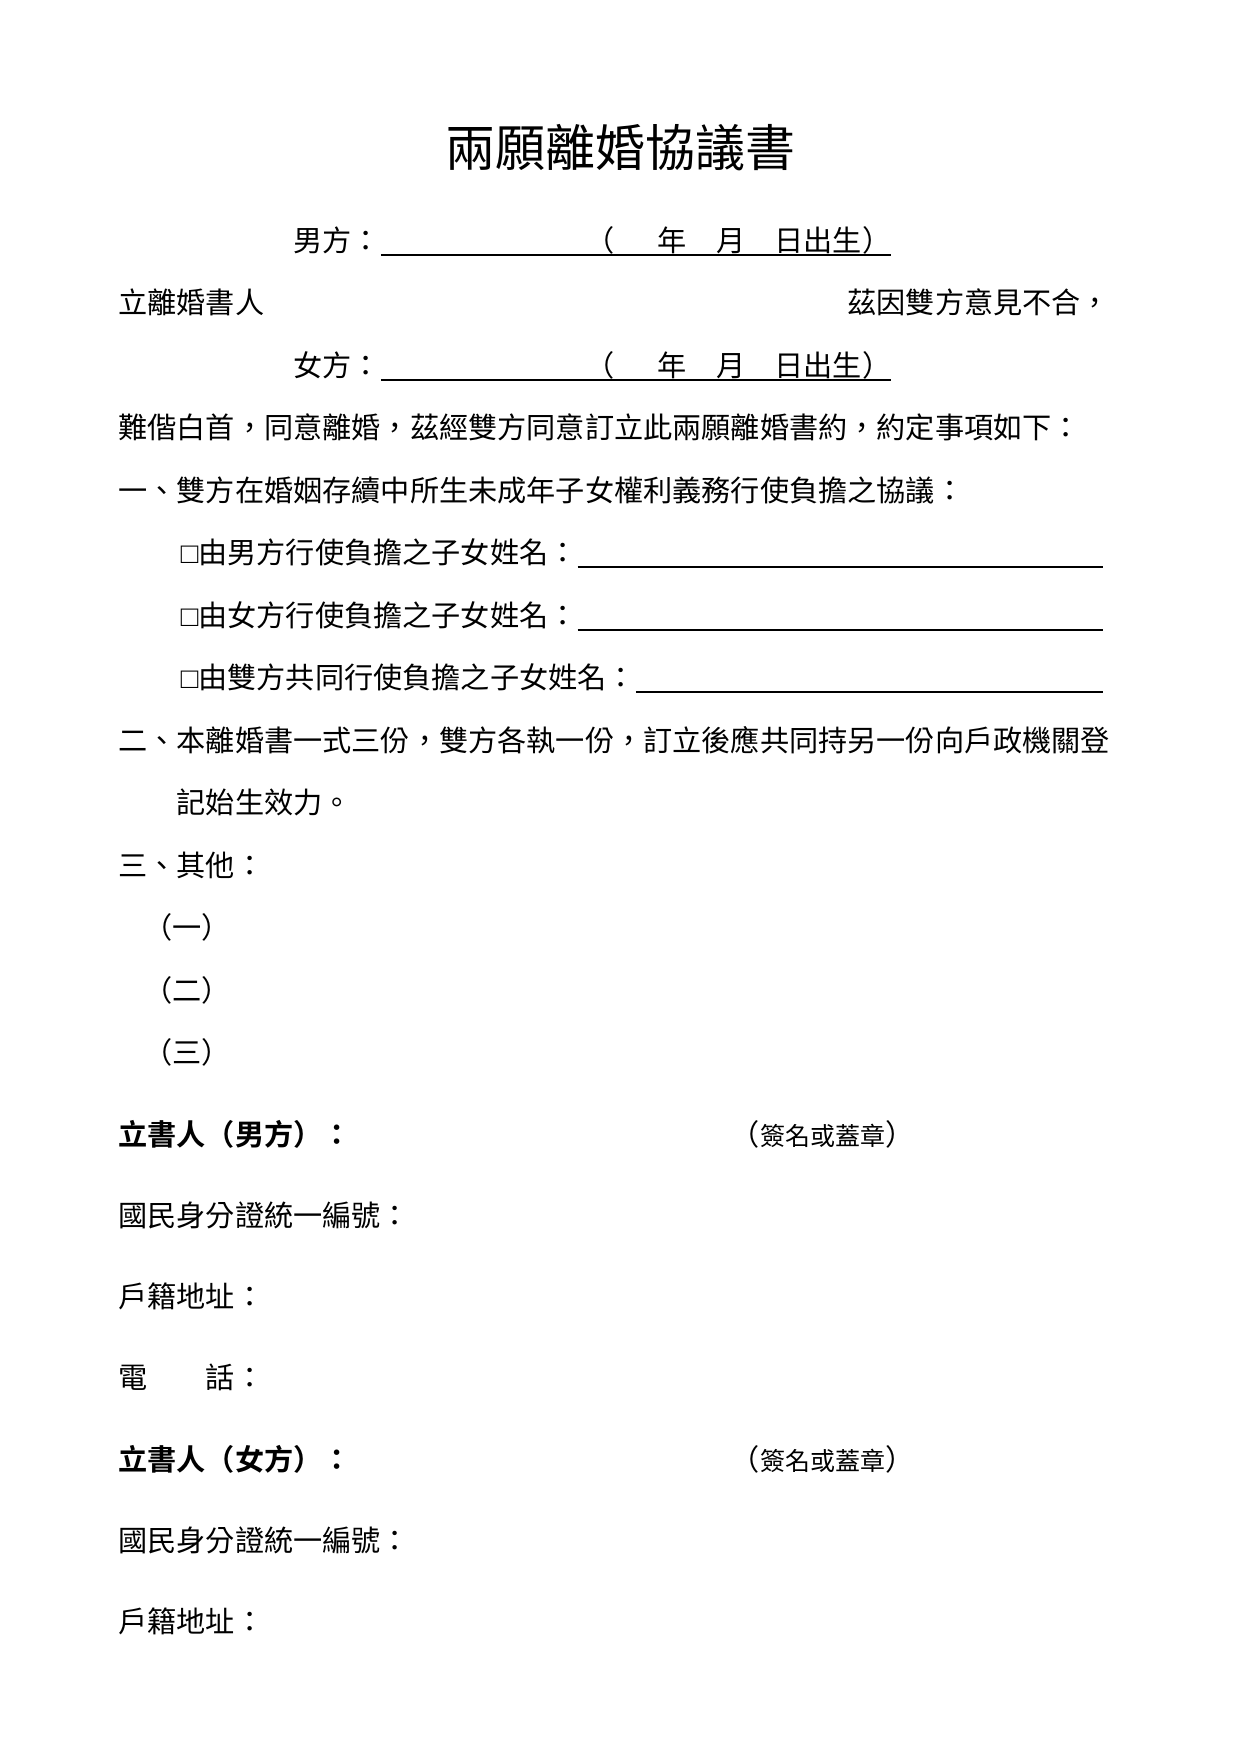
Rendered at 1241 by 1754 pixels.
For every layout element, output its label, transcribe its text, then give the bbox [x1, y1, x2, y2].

text 立書人（男方）： （簽名或蓋章） [118, 1091, 1122, 1153]
text 難偕白首，同意離婚，茲經雙方同意訂立此兩願離婚書約，約定事項如下： [118, 384, 1122, 447]
text 電 話： [118, 1334, 1122, 1397]
text 男方： （ 年 月 日出生） [118, 197, 1122, 259]
text 立離婚書人 茲因雙方意見不合， [118, 259, 1122, 322]
text （三） [143, 1009, 1122, 1072]
text 國民身分證統一編號： [118, 1172, 1122, 1234]
text 三、其他： [118, 822, 1122, 884]
text 二、本離婚書一式三份，雙方各執一份，訂立後應共同持另一份向戶政機關登記始生效力。 [118, 697, 1122, 822]
text （一） [143, 884, 1122, 947]
text 兩願離婚協議書 [118, 72, 1122, 197]
text □由男方行使負擔之子女姓名： [181, 509, 1122, 572]
text 戶籍地址： [118, 1253, 1122, 1316]
text 立書人（女方）： （簽名或蓋章） [118, 1416, 1122, 1478]
text 女方： （ 年 月 日出生） [118, 322, 1122, 384]
text 一、雙方在婚姻存續中所生未成年子女權利義務行使負擔之協議： [118, 447, 1122, 509]
text □由女方行使負擔之子女姓名： [181, 572, 1122, 634]
text （二） [143, 947, 1122, 1009]
text 國民身分證統一編號： [118, 1497, 1122, 1559]
text □由雙方共同行使負擔之子女姓名： [181, 634, 1122, 697]
text 戶籍地址： [118, 1578, 1122, 1641]
